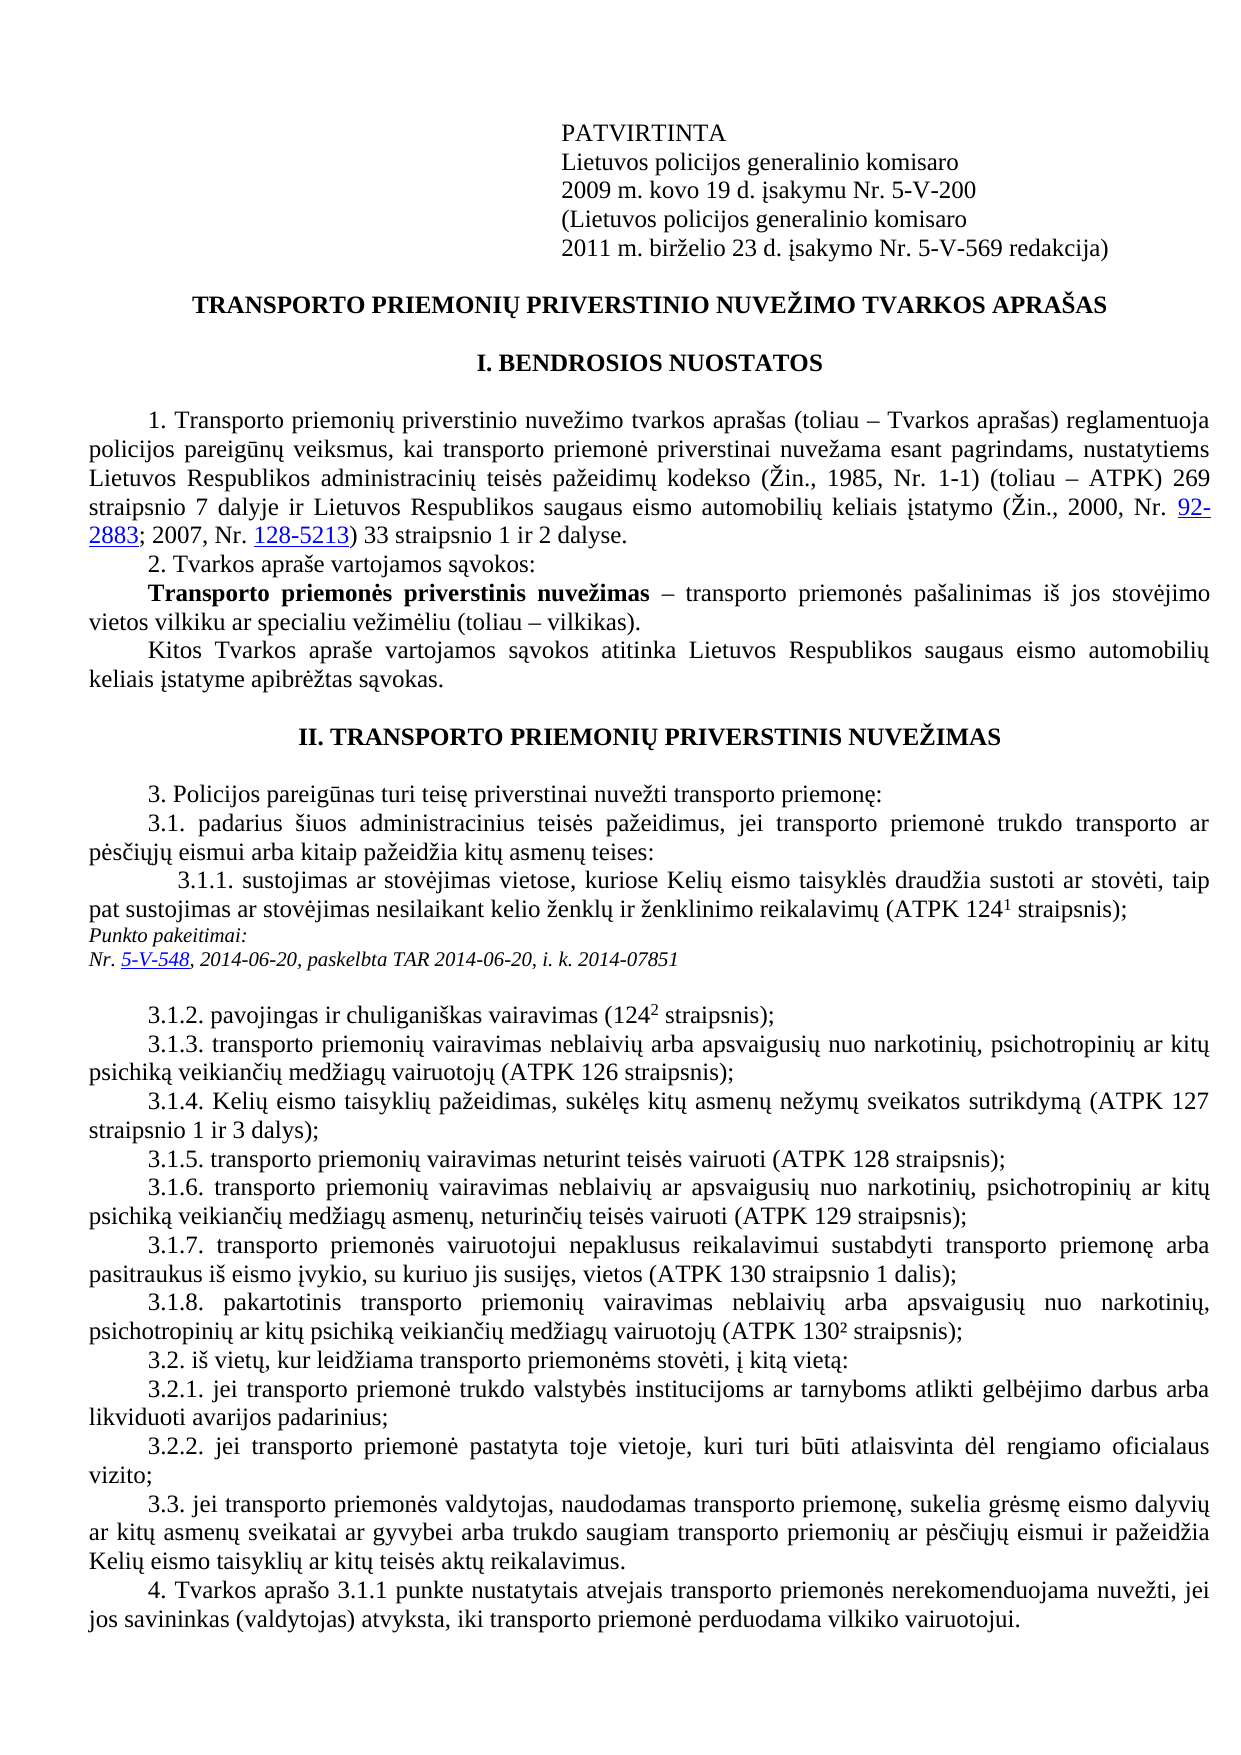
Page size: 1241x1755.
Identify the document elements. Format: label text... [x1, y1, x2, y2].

text 3.3. jei transporto priemonės valdytojas, naudodamas transporto priemonę, sukelia grėsmę eismo dalyvių ar kitų asmenų sveikatai ar gyvybei arba trukdo saugiam transporto priemonių ar pėsčiųjų eismui ir pažeidžia Kelių eismo taisyklių ar kitų teisės aktų reikalavimus. [89, 1489, 1211, 1575]
text TRANSPORTO PRIEMONIŲ PRIVERSTINIO NUVEŽIMO TVARKOS APRAŠAS [89, 291, 1211, 319]
text Kitos Tvarkos apraše vartojamos sąvokos atitinka Lietuvos Respublikos saugaus eismo automobilių keliais įstatyme apibrėžtas sąvokas. [89, 636, 1211, 693]
text 3.1. padarius šiuos administracinius teisės pažeidimus, jei transporto priemonė trukdo transporto ar pėsčiųjų eismui arba kitaip pažeidžia kitų asmenų teises: [89, 808, 1211, 866]
text 3.2.1. jei transporto priemonė trukdo valstybės institucijoms ar tarnyboms atlikti gelbėjimo darbus arba likviduoti avarijos padarinius; [89, 1374, 1211, 1431]
text 3.1.6. transporto priemonių vairavimas neblaivių ar apsvaigusių nuo narkotinių, psichotropinių ar kitų psichiką veikiančių medžiagų asmenų, neturinčių teisės vairuoti (ATPK 129 straipsnis); [89, 1172, 1211, 1230]
text I. BENDROSIOS NUOSTATOS [89, 348, 1211, 377]
text 3.2. iš vietų, kur leidžiama transporto priemonėms stovėti, į kitą vietą: [89, 1345, 1211, 1374]
text 2011 m. birželio 23 d. įsakymo Nr. 5-V-569 redakcija) [561, 233, 1211, 262]
text (Lietuvos policijos generalinio komisaro [561, 204, 1211, 233]
text 2. Tvarkos apraše vartojamos sąvokos: [89, 549, 1211, 578]
text 3.2.2. jei transporto priemonė pastatyta toje vietoje, kuri turi būti atlaisvinta dėl rengiamo oficialaus vizito; [89, 1431, 1211, 1489]
text Lietuvos policijos generalinio komisaro [561, 147, 1211, 176]
text PATVIRTINTA [561, 118, 1211, 147]
text 2009 m. kovo 19 d. įsakymu Nr. 5-V-200 [561, 176, 1211, 204]
text 3.1.2. pavojingas ir chuliganiškas vairavimas (1242 straipsnis); [89, 1000, 1211, 1029]
text Transporto priemonės priverstinis nuvežimas – transporto priemonės pašalinimas iš jos stovėjimo vietos vilkiku ar specialiu vežimėliu (toliau – vilkikas). [89, 578, 1211, 636]
text II. TRANSPORTO PRIEMONIŲ PRIVERSTINIS NUVEŽIMAS [89, 722, 1211, 751]
text 3.1.5. transporto priemonių vairavimas neturint teisės vairuoti (ATPK 128 straipsnis); [89, 1144, 1211, 1172]
text 3.1.7. transporto priemonės vairuotojui nepaklusus reikalavimui sustabdyti transporto priemonę arba pasitraukus iš eismo įvykio, su kuriuo jis susijęs, vietos (ATPK 130 straipsnio 1 dalis); [89, 1230, 1211, 1287]
text 3. Policijos pareigūnas turi teisę priverstinai nuvežti transporto priemonę: [89, 779, 1211, 808]
text 3.1.4. Kelių eismo taisyklių pažeidimas, sukėlęs kitų asmenų nežymų sveikatos sutrikdymą (ATPK 127 straipsnio 1 ir 3 dalys); [89, 1086, 1211, 1144]
text Nr. 5-V-548, 2014-06-20, paskelbta TAR 2014-06-20, i. k. 2014-07851 [89, 947, 1211, 971]
text 1. Transporto priemonių priverstinio nuvežimo tvarkos aprašas (toliau – Tvarkos aprašas) reglamentuoja policijos pareigūnų veiksmus, kai transporto priemonė priverstinai nuvežama esant pagrindams, nustatytiems Lietuvos Respublikos administracinių teisės pažeidimų kodekso (Žin., 1985, Nr. 1-1) (toliau – ATPK) 269 straipsnio 7 dalyje ir Lietuvos Respublikos saugaus eismo automobilių keliais įstatymo (Žin., 2000, Nr. 92-2883; 2007, Nr. 128-5213) 33 straipsnio 1 ir 2 dalyse. [89, 406, 1211, 549]
text 4. Tvarkos aprašo 3.1.1 punkte nustatytais atvejais transporto priemonės nerekomenduojama nuvežti, jei jos savininkas (valdytojas) atvyksta, iki transporto priemonė perduodama vilkiko vairuotojui. [89, 1575, 1211, 1632]
text 3.1.8. pakartotinis transporto priemonių vairavimas neblaivių arba apsvaigusių nuo narkotinių, psichotropinių ar kitų psichiką veikiančių medžiagų vairuotojų (ATPK 130² straipsnis); [89, 1287, 1211, 1345]
text 3.1.1. sustojimas ar stovėjimas vietose, kuriose Kelių eismo taisyklės draudžia sustoti ar stovėti, taip pat sustojimas ar stovėjimas nesilaikant kelio ženklų ir ženklinimo reikalavimų (ATPK 1241 straipsnis); [89, 866, 1211, 923]
text 3.1.3. transporto priemonių vairavimas neblaivių arba apsvaigusių nuo narkotinių, psichotropinių ar kitų psichiką veikiančių medžiagų vairuotojų (ATPK 126 straipsnis); [89, 1029, 1211, 1086]
text Punkto pakeitimai: [89, 923, 1211, 947]
